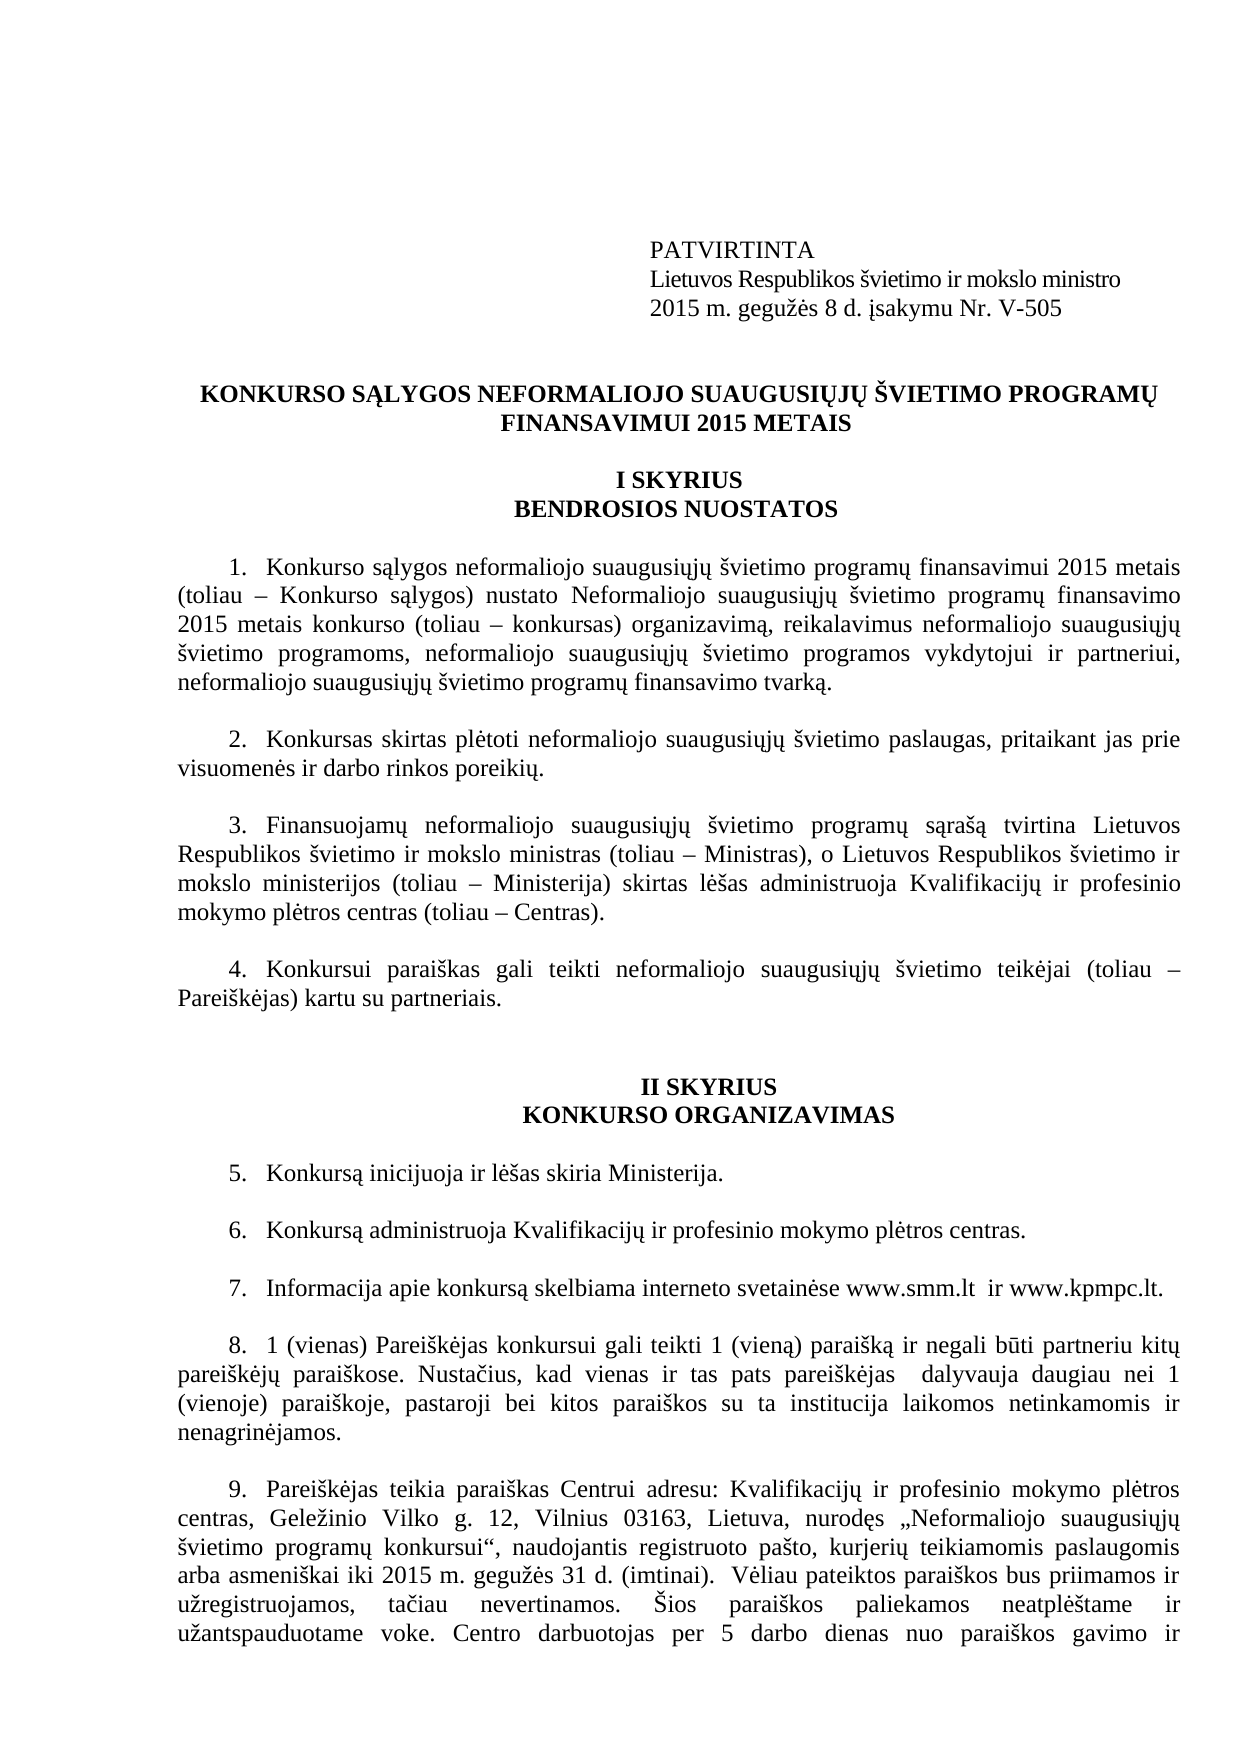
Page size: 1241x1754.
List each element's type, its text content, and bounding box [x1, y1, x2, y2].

text 1. Konkurso sąlygos neformaliojo suaugusiųjų švietimo programų finansavimui 2015 metais (toliau – Konkurso sąlygos) nustato Neformaliojo suaugusiųjų švietimo programų finansavimo 2015 metais konkurso (toliau – konkursas) organizavimą, reikalavimus neformaliojo suaugusiųjų švietimo programoms, neformaliojo suaugusiųjų švietimo programos vykdytojui ir partneriui, neformaliojo suaugusiųjų švietimo programų finansavimo tvarką. [177, 552, 1181, 695]
text 9. Pareiškėjas teikia paraiškas Centrui adresu: Kvalifikacijų ir profesinio mokymo plėtros centras, Geležinio Vilko g. 12, Vilnius 03163, Lietuva, nurodęs „Neformaliojo suaugusiųjų švietimo programų konkursui“, naudojantis registruoto pašto, kurjerių teikiamomis paslaugomis arba asmeniškai iki 2015 m. gegužės 31 d. (imtinai). Vėliau pateiktos paraiškos bus priimamos ir užregistruojamos, tačiau nevertinamos. Šios paraiškos paliekamos neatplėštame ir užantspauduotame voke. Centro darbuotojas per 5 darbo dienas nuo paraiškos gavimo ir [177, 1474, 1181, 1647]
text 4. Konkursui paraiškas gali teikti neformaliojo suaugusiųjų švietimo teikėjai (toliau – Pareiškėjas) kartu su partneriais. [177, 954, 1181, 1012]
text PATVIRTINTA [649, 235, 1181, 264]
text 5. Konkursą inicijuoja ir lėšas skiria Ministerija. [177, 1158, 1181, 1187]
text 6. Konkursą administruoja Kvalifikacijų ir profesinio mokymo plėtros centras. [177, 1215, 1181, 1244]
text Lietuvos Respublikos švietimo ir mokslo ministro 2015 m. gegužės 8 d. įsakymu Nr. V-505 [649, 264, 1181, 322]
text 3. Finansuojamų neformaliojo suaugusiųjų švietimo programų sąrašą tvirtina Lietuvos Respublikos švietimo ir mokslo ministras (toliau – Ministras), o Lietuvos Respublikos švietimo ir mokslo ministerijos (toliau – Ministerija) skirtas lėšas administruoja Kvalifikacijų ir profesinio mokymo plėtros centras (toliau – Centras). [177, 810, 1181, 925]
text KONKURSO SĄLYGos NEFORMALIOJO SUAUGUSIŲJŲ ŠVIETIMO PROGRAMŲ FINANSAVIMUI 2015 METAIS [177, 379, 1181, 437]
text BENDROSIOS NUOSTATOS [177, 494, 1181, 523]
text KONKURSO ORGANIZAVIMAS [177, 1100, 1181, 1129]
text 2. Konkursas skirtas plėtoti neformaliojo suaugusiųjų švietimo paslaugas, pritaikant jas prie visuomenės ir darbo rinkos poreikių. [177, 724, 1181, 782]
text 7. Informacija apie konkursą skelbiama interneto svetainėse www.smm.lt ir www.kpmpc.lt. [177, 1273, 1181, 1302]
text I SKYRIUS [177, 465, 1181, 494]
text 8. 1 (vienas) Pareiškėjas konkursui gali teikti 1 (vieną) paraišką ir negali būti partneriu kitų pareiškėjų paraiškose. Nustačius, kad vienas ir tas pats pareiškėjas dalyvauja daugiau nei 1 (vienoje) paraiškoje, pastaroji bei kitos paraiškos su ta institucija laikomos netinkamomis ir nenagrinėjamos. [177, 1330, 1181, 1445]
text II SKYRIUS [177, 1072, 1181, 1100]
